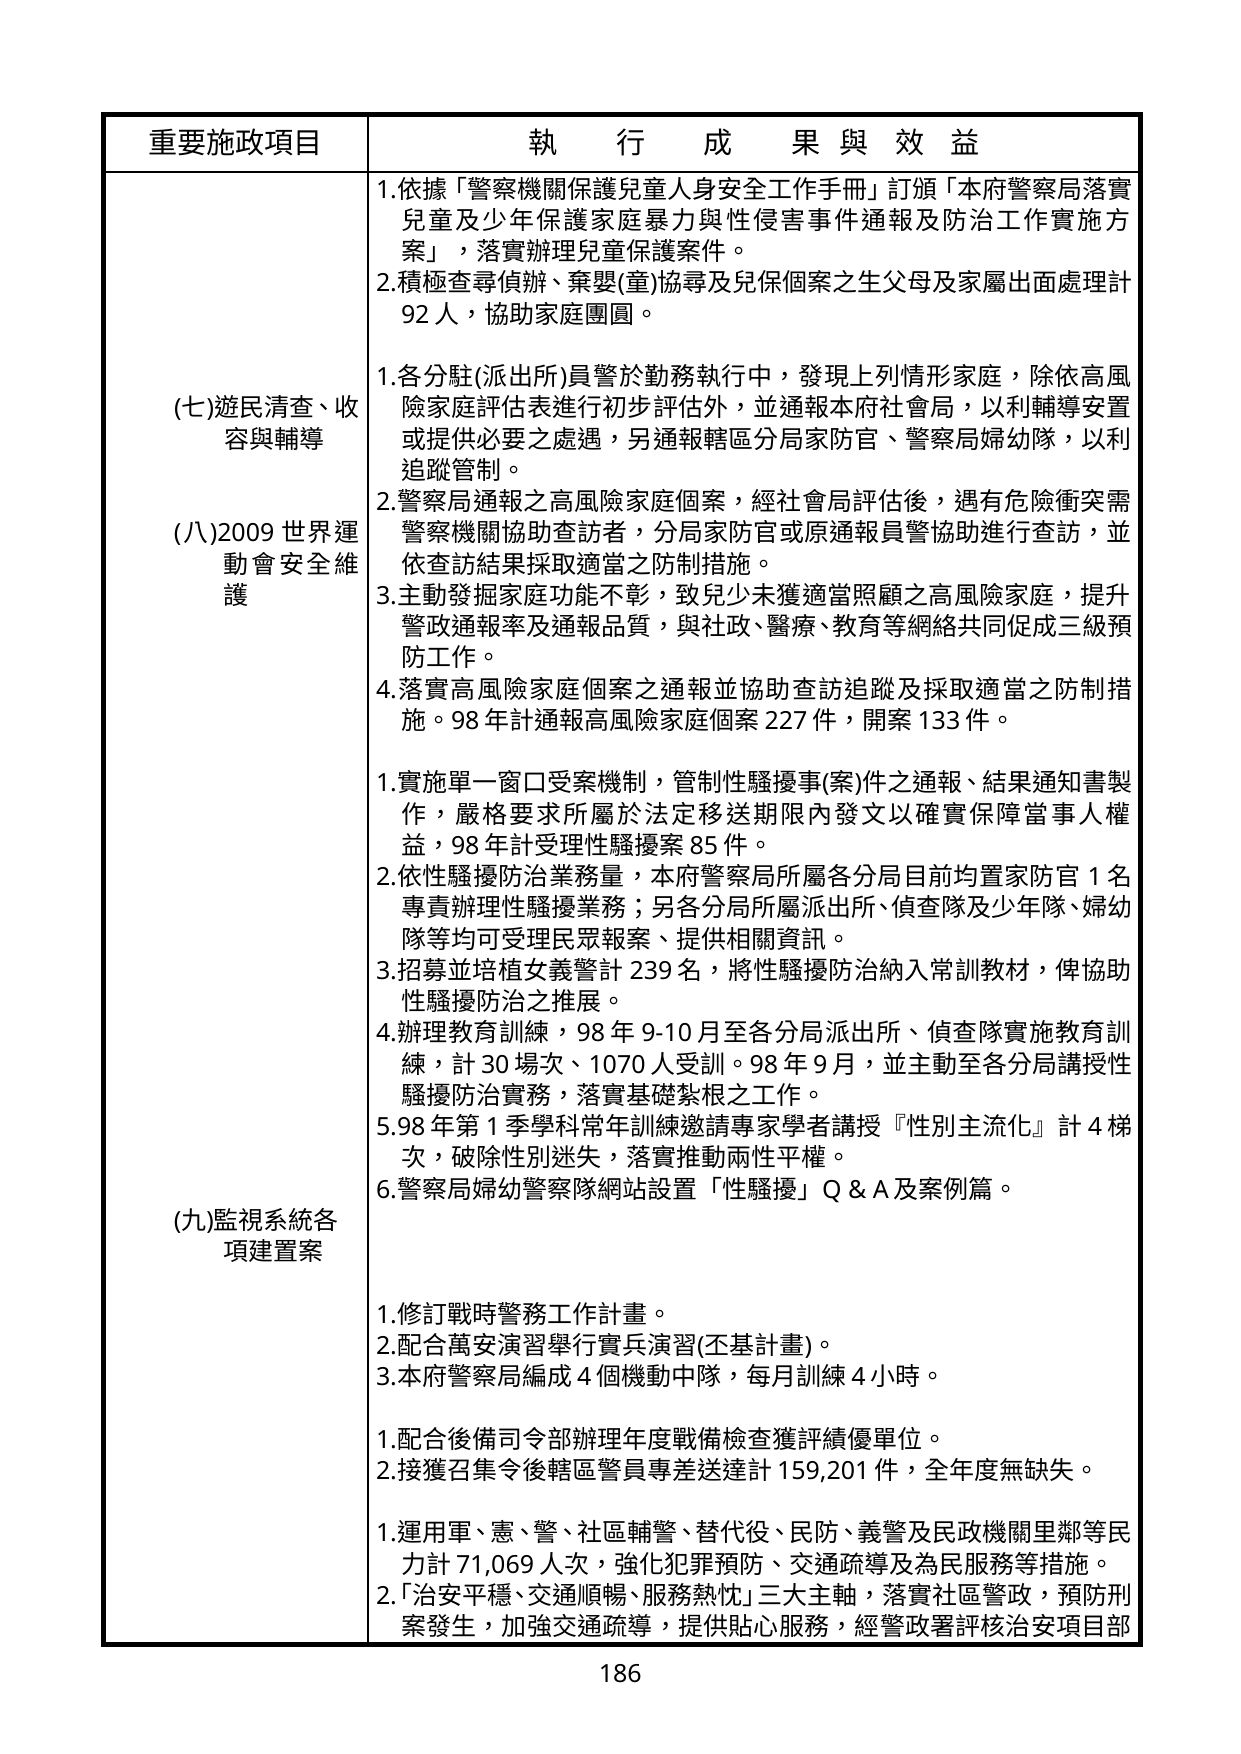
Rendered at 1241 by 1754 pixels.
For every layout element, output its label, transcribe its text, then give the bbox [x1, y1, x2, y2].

table_cell (七)遊民清查、收容與輔導 (八)2009世界運動會安全維護 (九)監視系統各項建置案 [106, 173, 367, 1642]
table_header 重要施政項目 [106, 117, 367, 171]
table_cell 厲行公文稽查提高公文時效及品質。 1.每月定時稽催逾期未辦公文，瞭解各單位辦理公文情形，98年度稽催逾期公文計84 件。 2.98年度公文檢查，自10月13日至10月30日檢查警察局所屬分局暨各科、室、中心、大隊、隊。 對重要工作及工程等實施列管發揮工作績效。 1.依據市政會議主席指示及決議事項辦理。 2.本年度列管10萬元以上營繕工程12案，一般財物採購67案，均依規定列管，每月查詢辦理進度，簽陳機關首長核閱，主辦單位均能全力執行，以符合預定進度。 1.研究與督考 (1)辦理年度施政計畫及各項工作報告 依規定配合年度預算及實際需要編訂98-101年中程施政計畫、年度施政綱要、年度施政計畫與先期作業審查、辦理年度績效評核、年度施政績效成果報告等。 向市議會及立、監委蒞臨高雄市考(巡)察時提出工作報告。 (2)分局、派出所導入ISO品質管理系統 依據內政部警政署97年2月20日警署秘字第0970033177號函，各直轄市、縣市警察局執行ISO9001品質管理系統稽核作業，自即日起由「警察機關提升服務品質推動計畫」接續執行，警察局98年度稽核工作納常態管理方式。 (3)辦理各類人民陳情案件管考 本年度處理院、部、署長電子信箱394件，市長信箱5,633件，局長信箱1,518件，一般人民陳情案件電子信箱7,950件，里業務會報104件，合計15,599件。 (4)發行「港都警政」期刊 報導警政作為與優良績效，闢建警民溝通平台，分送各機關、團體及里鄰長等，深入社區傳達警政訊息，目前已發行至第24期，每期約18,000本，獲得諸多正面迴響，扮演著警政行銷的重要界面。 2.文書處理及檔案管理 依照「文書處理手冊」、「高雄市政府文書處理實施要點」、「公文電子交換推廣執行計畫」、「檔案法」及其他有關法令辦理。 1.整備作業機制，健全業務管理 配合行政程序法規定暨本市治安需求，定期檢討警察局主管自治條例及相關行政指導計畫，達到依法行政、正確執法之要求。98年11月13日高市警法字第0980069188號函頒「高雄市政府警察局強化法制作業推展計畫」乙種。 2.強化服務功能、維護員警權益 (1)因公涉訟部分：洩露國防以外秘密罪2件3人、傷害罪1件1人、圖利罪1件3人，計4件7人，進行追蹤訪視，提供法律協助，確保員警權益，適時傳遞關懷員警之用心。 (2)受理國賠事件部分：計有16件。 3.規劃法制訓練，提升執法效能 (1)毎季規劃結合常年教育學科訓練，納入法律知識教育課程，針對重要警察相關法令，辦理法律知識專業講習，並舉行4次法令測驗。 (2)編印「2009年世界運動會警察勤務常用法令輯要」，分發各勤務單位參考，並獲國立中央圖書館、市立圖書館、警大及警專等學術單位典藏。 (3)依據法理並參酌臺北市作法，研擬「遊行陳抗專區」專案研究報告，以供本市辦理世界運動會期間，處理群眾事件之參考。 4.充實法制資訊、因應治安需求 購置法律百科全書，充實警察局法律圖書室書籍；訂閱月旦法學台灣法學雜誌等月刊等，計84本，供員警閱覽(借閱)，藉以提升員警法學新知。 5.結合民間資源，厚實服務質量 98年度分別於2月24日、4月28日、6月4日、9月9日、10月30日及12月25日，共計6次邀請義務法律顧問至警察局進行法律諮詢座談會，並將座談內容作成紀錄函發各單位供同仁執法上之參考。 6.建構聯繫網路，強化法律諮詢 為適時提供員警最新法律工具書，提升執法品質與效能，精進法律常識，協助警察局同仁訂購98年版口袋型「警察法令輯要」1,027冊，俾同仁即時參酌最新法令。 1.厲行人事公開與考核，及時獎懲，以激勵士氣 (1)厲行人事公開，對員警之陞遷，均依「公務人員陞遷法」、「警察人員陞遷辦法」規定，提本局人事甄審委員會，衡 酌當事人之年齡、體力、品操、學經歷、才幹等條件並兼顧其家庭之安定，力求適才適所。 (2)新進人員： 警察官職務依本局缺額情形，報請警政署按專長分發警察大學畢業生及各縣市統調調入警察局人員，俾使學以致用，本府警察局98年度計獲分發警大畢業生及統調人員共28名。 一般行政及技術人員除由現職人員合於資格者調升外，均報請市府轉報行政院人事行政局分發考試及格人員派補，本府警察局98年初等考試一般行政類科98年4月份分發4人，98年地方政府特種考試三等考試人事行政類科分發1人、技術員1人、五等考試一般行政類科分發7人，98年10月份高考三級機械工程、土木工程各分發1人，共計15人。 (3)依據「公務人員考績法」、「公務員懲戒法」、「警察人員管理條例」、「警察人員獎懲標準」、「行政程序法」等有關規定辦理重獎重懲、即獎即懲，以適時獎優汰劣，發揮獎懲功效，本府警察局98年全年辦理獎勵案件總計89,716人次，懲處案件總計2,353人次，懲戒4人次，免職1人。 (4)員警考績以平時考核為重要依據，並依「公務人員考績法」、「行政院及所屬機關公務人員平時考核要點」及銓敘部有關規定辦理。 2.照顧退休員警及在職亡故暨因公殉職員工遺眷 (1)賡續辦理退休、因公殉職員工及在職亡故員工遺眷三節慰問， 本府警察局98年度辦理三節慰問金計發放3,380人次。 (2)依據考試院「早期退休支領一次退休金生活特別困難之退休公教人員發給年節照護金作業要點」之規定，賡續辦理本府警察局早期退休支領一次退休金生活困難人員年節照護濟助金之核發，照顧早期退休員警，98年核發早期退休人員三節特別照護金計33人次。 3.充實人事資料 員警任免、遷調、銓審、考績、獎懲等資料，隨時以電腦建檔更新，供遷調考核之運用，本府警察局98年計更新139,873筆資料。 4.女性主管參與決策-派任基層派出所女性主管 為落實性別工作平等，爰參照地方制度法第33條第4項修正「警察局分駐(派出)所所長推薦甄試作業規定」第四點前段如下：『遴任順序：按上揭總成績高低順序依第七、八、九序列職務人員分別列冊候用，如有女性候用人員，每遴任4位候用人員中至少應有1位女性。……』。派補辦理情形如下： (1)警察局刑事警察大隊偵查員周美鳳於98年6月22日調任左營分局啟文派出所巡官兼所長。 (2)警察局保安警察大隊警務員謝玫妃於98年9月1日調任前鎮分局前鎮街派出所警務員兼所長。 5.98年度健康檢查 (1)賡續推動執行市長之政策，98年度警察局暨所屬單位參加健檢人員計858人，積極鼓勵同仁參加健檢，並以公假登記，經費編列332萬6,000元。 (2)經檢查發現同仁有罹患脂肪肝、心律不整、膽固醇過高、高血壓等情形，治療後健康情況良好。 1.編製預算及審核經費 (1)編製年度預算及分配預算執行遵照「預算法」及「會計法」辦理。 (2)確實審核經費收支及會計帳務處理 遵照「會計法」、「政府採購法」及「內部審核處理準則」、「支出憑證處理要點」等辦理。 2.公務統計 建立統計資料檔案，辦理應用統計分析。 (1)遵照「統計法」及「高雄市政府警察局公務統計方案」辦理。 (2)編製警政統計指標及建立統計資料庫。 (3)編印「高雄市警政統計年報」第6期。 (4)編製「高雄市縣合併警政統計分析」。 1.預防貪瀆不法 (1)編撰本府警察局政風狀況整體分析評估報告，加強發掘機關內部各項可能妨礙興利之業務及人員，分析、探討癥結所在，研提具體改進措施、解決辦法或防制作為。 (2)召開本府警察局政風督導小組會議，發揮政風督導小組策劃、督導、管考功能，並有效落實議案執行。 (3)加強政風法令宣導，建立廉能行政共識，每月編印「政風園地」刊物，計12案次。 (4)依據本府警察局業務防弊措施，並經常實施業務稽核，對生活違常之員警適時導正，本年度計辦理專案稽核2案次、一般性稽核24案次。 (5)發掘員警實踐端正政風之優良事蹟，適時表揚，以收激勵之效，本年度計有獎勵2案6人次。 2.積極查處貪瀆不法 (1)設置檢舉貪瀆專用郵政信箱、電話、傳真及電子信箱，並運用本府警察局網頁及活動宣傳海報、看板等，加註檢舉管道及廉政宣導標語，鼓勵檢舉貪瀆不法。 (2)對檢舉案件予以列管追蹤，依法查處，本年度上級交查、自檢及受理民眾檢舉案件經查處結果，計函送偵辦6件、行政處理9件、澄清結案37件。 (3)就政風訪查所得民眾反映事項及政風興革建議事項，上級交辦交查或經媒體報導批露等案件，深入查察是否涉及貪瀆不法。 3.維護公務機密安全 (1)每月摘錄報章、雜誌及網路等有關機密維護法規及洩密案例編入每月政風刊物供同仁閱覽，加強保密宣導，養成良好保密習慣。 (2)針對營繕工程等重大採購招標案及評選作業，均派專人監標，並協同業務主管單位落實專案保密措施，防範洩漏應機密之內容，衍生不法弊端。 (3)協同資訊業務主管單位，加強電腦機密稽核，防範電腦洩密及不法情事發生，每月並會同資訊單位辦理資訊安全稽核，計11案次。 (4)辦理機關定期、不定期機密維護檢查，發現缺失簽請改善，計實施保密檢查67案次。 4.落實機關安全維護 (1)摘錄報章、雜誌及網路等有關機關及資訊安全法令案例，以編印刊物等方式分發各單位同仁傳閱，並藉由法令測驗、有獎徵答等方式，提升員工機關安全維護認知。 (2)針對所屬各單位實施定期、不定期機關安全檢查，發掘缺失並適時改善處理，計實施安全檢查67案次。 (3)春安工作及十月慶典等專案計畫通函所屬各單位切實加強各項維護措施，確保機關安全；另配合機關重大活動，執行專案安全維護，確保出席長官及參加人員安全與活動秩序，俾使活動順利進行。 (4)蒐報陳情請願預警情資，通知各業務管理機關疏處並協助執行陳情事件現場安全維護工作，全年度計蒐報危安事故資料或協處陳情請願情資計72件。 1.警用無線電器材設施管理維護，確保通信暢通 (1)每月定期維護校正本局中繼系統及5站轉播站台，有故障即時完成修護，確保系統站台正常運作。 (2)檢測修護各型無線電機，計固定台18部，車裝台85部及手攜台285部，以維無線電機正常功能。 2.各轉播站台不斷電系統、發電機、冷氣機及電源線路維護 (1)5月及11月定期檢測各轉播站台不斷電系統(UPS)共10部，並更換警察局局本部及壽山站台不斷電系統電池組(共60個)，確保正常充放電功能。 (2)壽山站台發電機檢修及各站台油量補充共600公升。 (3)楠梓及壽山站台冷氣機檢修。 3.按裝固定台無線電機 (1)配合高雄世運舉行，於世運主場館及各競賽場館按裝中繼式轉接設備3部及行動式車裝台25部，計出勤35人次，俾利勤務現場通訊連絡。 (2)配合三民第一分局、哈爾濱所等單位辦公廳舍新建或遷移，派員移裝固定台無線電機共6部。 4.各轄區無線電通況測試、調整及設定 (1)每月排定人員至各分局、大隊做無線電機保養督導，並指導各員警無線電機正確使用及簡易檢測方法，做好定期保養工作。 (2)定期至各分局、大隊做無線電通況測試，並做頻率功率調整校正，計校正3,589部無線電機，以提高通訊品質，改善通況不良現象。 5.添購各項無線電機配件及維修器材，因應汰換需求 (1)依需求增購各項無線電機配件，計手攜機電池3,000個、手攜機天線1,700支、手攜機皮套1,000組、蓄電瓶22個、交換式電源供應器20台及其他維修工作零配件等，俾利汰換更新。 (2)增購天線測試器，俾利固定台天線、纜線發射傳輸檢測。 依高雄捷運工程路段規劃進度，回復因施工遷移之本府警察局管線工程，確保線路正常通訊。 1.市區警訊電纜地下化 (1)交換總機設備定期實施檢測、保養，遇有故障，即時維護。 (2)地下管線每日派員巡查，人孔蓋損壞立即修補或換新，以維路面完整道路暢通。 2.警用電話設施及地下管線管理 (1)線路定期測試檢查，故障即時修護。 (2)增設及臨時電話線路之架設，以供通信聯絡之需。 3.儀表、工具器材管理及添購 (1)儀表、工具器材設專人管理並保養。 (2)依實際需要添購汰換 4.本府警察局暨各分局十一套數位電子交換機系統設備保養維修為使警察局各單位勤〈業〉務推行順遂，警用電話運轉連線正常，與廠商簽訂維修合約，每月定期保養，突發故障則隨時通知檢修，保持線路暢通。 1.舉辦記者會、主動發佈新聞，宣導便民措施、工作績效、員警優良事蹟 (1)報告警政措施或專案專題報告，聽取媒體意見，以達雙向溝通，本年度辦理4次。 (2)主動發佈新聞，宣導警政措施、工作績效、員警好人好事等事項，計發佈新聞1,123件。 (3)各種重大活動安排記者實地採訪96件。 1.推行「全面提升服務品質方案」，以「企業管理」及「顧客導向」之理念，傾聽民眾聲音，改善服務態度，提升整體服務品質。 2.議會開會期間之聯絡、議員質詢事項之處理及議員囑託服務事項之辦理，俾透過服務、溝通，推動各項警政措施，本年度受理各級民代各類囑託案件(有紀錄)462件。 3.本府警察局、各分局邀請各社團、機關、學校蒞局參觀(訪)，讓市民進一步瞭解各項警政措施並提供建言，作為規劃警政措施之參考。 1.本府警察局推動98年度防毒系統全面改版為病毒阻斷率最高之卡巴斯基防毒系統，防護各類主機、重要系統及使用者，並提升系統執行效能，為達交叉掃瞄軟體之效，本年度亦導入另一套防毒系統。 2.賡續推動警政署人事資訊管理、勤區查察作業、教育訓練、督考評鑑、關聯式分析平臺等系統。 3.賡續推動警政署受理民眾報案ｅ化平台系統上線使用。 4.本府警察局推動自行車防竊標碼登錄服務系統。 1.本府警察局賡續辦理區域聯防之SOC與側錄系統，統一各分局、大隊及派出所線路，集縮進局本部，維運管理各所防火牆及VPN等設備計75項設備，集中管理、增進安全。 2.本府警察局推動、建置SOC(Security Operator Center)中心，以符ISO27001/BS17799資安規範。 3.賡續辦理「警政專用網路暨查訪報告考核資訊系統建置案」，導入點對點獨立專線連結警政署，與機關現行內部網路實體隔離，實施單位為外事科及保防室。 4.本府警察局推動資訊室專屬機房暨入口網通過ISO27001/BS17799資訊安全管理規範，本年度已通過驗證、取得國際證書。 5.98年度導入防毒牆anchiva1000FXT，與警察局既有防毒系統結合，維運本局電腦安全。 6.配合警政署推動M-Police行動警察建置案，整合線上查詢警政治安資料庫。 7.配合警政署推動「停車數位多元查詢系統」案，提供失車查緝之查詢利器。 8.配合警政署推動「關聯式分析平臺」，提供以人、車、物、案為主之關聯資料查詢。 9.本府警察局增置個人電腦15部、KOC個人電腦25部、筆記型電腦2部及伺服器2部。 10.本府警察局每月定期對電腦、主機實施保養維護。 1.本府警察局鼓勵同仁參加人力發展局之電腦基礎教育訓練，計235人次、458小時。 2.本府警察局參加人發局資通安全實務班8人次、32小時。 3.參加警政署98年度資安法令及資訊攻防演練研習共識營3人次、32小時。 4.參加警察大學資安研習會2人次、6小時。 5.自行辦理一系列OFFICE 2007課程，計360人次、42小時。 1. 犯罪少年統計 本市98年犯案少年(經少年法庭裁定列管或有觸犯法令者)計有1,039人(男851人，女188人)。 2.列管少年查訪與輔導 本市列管少年共106人(男81人，女25人)，定期查訪約制，本期共實施查訪938人次，留隊輔導30人次。 3.加強實施「有效取締不良場所」工作 98年共實施專案臨檢59次，勸導登記18,614人，移送少年法院60人。 4.持續實施「春風專案」 結合社會局、教育局、衛生局、民間公益團體，共同辦理各類公益活動，本期共舉辦「菩提兒童、青少年營」、「夏日高雄─青春心花young遊樂會-宣導晚會」、「熱力青春follow Me快樂暑假好活力宣導園遊會、演唱會」、「少年法院輔導飆車少年1日體驗營」等團體輔導活動共226場次、參加人數約121,660人次。 5.追蹤訪查中輟學生 建立中輟學生之名冊，執行個案追蹤輔導，使其返回學校復學，並防止其誤入歧途，期能改過向善，98年共查訪158位中輟生。 6.執行「暑假期間保護青少年安全─青春專案工作」 暑假期間為確保青少年安全活動，維護其身心健全發展，結合中央與地方政府力量，積極規劃各項體能、休閒及知識學習活動，預防偏差行為及被害，營造優質青少年成長環境。 配合各科、室組織功能，循法律規定，促使漸次完成並檢討工作成效以求改進。 加強業務管理，提高行政效率，發揮行政功能；配合各科、室組織功能，循法律規定，促使漸次完成並檢討工作成效以求改進。 1.善用社會人力，施予專業訓練，加入社區巡守工作，強化里鄰、社 區安全防衛體系，協助警察工作。 2.94年招募成軍計有393名，95年因故辭(退)職41名，96年再招募168名，目前總計有449名市民熱心加入，輔助正規警察，在深夜時段梭巡於各街道，協助防災救護與家暴防制，守護社區安全。98年「社區輔警」執勤時段(凌晨0-6時)，各類竊案發生數，較97年同期減少36件，發生率下降2.46％。 1.成立「勤務規劃審查小組」 為提升警察勤務功能，跳脫傳統思維模式，特別成立「勤務規劃審查小組」，針對勤務單位各時段不同之治安需求，規劃調配適當之警力，並就警力作最有效之運用，達到維護轄區治安之目標。 2.規劃威力路檢，加強聯外道路掃蕩 本府警察局各分局及保安大隊每週規劃4至5次聯外道路威力路檢勤務，路檢地點均規劃於本市聯外道路或重要路口，藉以嚇阻不法份子進入本市犯案，有效改善治安。 3.有效運用組合警力，主動打擊犯罪 (1)98年度上半年每日機動巡邏組1,822組，每網2至3人，共動用3,666人次。 (2)98年度下半年每日機動巡邏組1,708組，每網2至3人，共動用3,408人次。 (3)98年全年度機動巡邏組共計644,225組，每網2至3人，共動用1,288,450人次。 查處妨害風化(俗)行為，防制色情氾濫，98年計查獲妨害風化(俗)案件323件、948人。經警政署評定，本府警察局查獲色情場所部分，年達成率為139％(全國甲組第二名)；查獲色情廣告部分，年達成率為320％(亦列全國甲組績優單位)。 1.針對違法、違規行業、搖頭店、舞廳、地下舞廳、吸毒、販毒、色 情表演、變相營業等場所全面加強臨檢舉發，期能有效遏止犯罪，淨化治安。 2.98年全年取締搖頭店、重大色情、電玩賭博案，將違規營業場所移送經濟發展局等目的事業主管機關裁罰計罰鍰20家、拆除違法隔間36家及停止供水電處分2家。 取締電子遊戲場經營賭博電玩及無照電子遊戲場，98年計查獲非法電玩115件、183人、1,056台，達成年目標值102％。 1.98年遴選召訓新進人員11名，目前任務編組成員24名(男16名、女8名)，置隊長、副隊長各1名。 2.98年「觀光騎警隊」為民服務績效累計達2,224件(含提供民眾諮詢輔導、防溺宣導、交通秩序維護、協助迷童返家、協助受傷民眾就醫、初步受理失竊案件、協助排解民眾糾紛、提供照相合影等)；騎警隊另配合本府各局、處及公益團體推展政令，參與專案活動計35場次，大幅增進警察親民形象，有效提升治安滿意度。 1.針對本市自行車道系統加強違規取締，以維護市民安全順暢之騎乘空間，98年計取締31,959件；「鐵馬騎警隊」另配合本府各局、處及公益團體參與各項遊行踩街專案活動計12次。 2.98年增購執勤用自行車164輛，強化治安維護陣容 「鐵馬騎警隊」成軍後，即在本市各自行車道系統，提供市民即時貼心的治安與交通維護工作，有效協助本府營造一個兼具節能、環保與健康有氧的自行車道路系統，讓高雄港都邁向生態城市的新里程。 持續整頓取締違規攤販維護市容，98年取締違規攤販舉發7,325件、拆除攤架2,548件、勸導48,953件。 1.配合市府推動志工人口倍增計畫，提升民眾對警察維護治安之滿意度，本府警察局於91年10月成立警察志工大隊，為全國警察機關最早運用志工協助為民服務之單位，至98年12月底止，總計有志工11個中隊、56個分隊、1,870人。 2.98年志工走入社區訪視宣導1,572次、協助關懷被害人3,827次、救濟急難493件、協助其他為民服務事項5,467次、表揚志工(含發佈新聞)241次。 為加強美國在台協會高雄分處、日本交流協會高雄事務所及馬尼拉經濟文化辦事處高雄分處等外國機構及其所屬官員之安全維護，本府警察局每週皆有排定外籍機構安全維護巡邏4次以上，並於轄內各外籍機構巡邏箱巡簽，定期與各機構保持聯繫，同時於各外籍機構人員住宿處亦設簿巡簽，以確保人員安全。 1.對蒞臨參觀訪問之各國人士，妥訂適當參觀訪問程序，並視邦交國關係予以適當禮遇。本府警察局對於訪問外賓均有排定專案勤務，針對外賓交通及住宿安全進行安全維護。98年度共計執行敦鄰演習1件、一般外賓安全維護13件、訪局外賓12件。 2.接待國際警察人士 本府警察局辦理相關業務均比照一般外賓接待流程，編排專案勤務進行訪轄國際警察人士安全維護。 執行2009年世界運動會外國選手等安全維護工作，本府警察局除設置24小時外事服務站，由4名外事員警日夜輪值，服務、處理世運外賓、選手有關語言問題及涉外事件外，同時於31項賽事均派遣2-4名外事安全聯絡官(共114人)，針對特殊國家如以色列、美國、英國、伊拉克、伊朗等國家，派遣專責外事聯絡官執行安全及聯絡工作，每天均全程至飯店接送選手至場館比賽後，再接送回飯店交前進指揮所接管，另配合轄區分局執行如美國之夜、貴賓之夜、選手之夜等活動維安工作，其間未發生涉外案件，外國選手等無發生治安事故，執勤人員勤務落實、認真，圓滿達成任務。 1.重要時段針對各外籍機構，編排巡邏勤務，並循主官、管系統加強督導。 2.對涉外案件依據現行有關法令妥善處理。 (1)機警妥適處理涉外案件，以免事態擴大，重大案件立即陳報上級。 (2)98年度共計處理涉外案件211件211人(含處理外國人犯罪案件33件33人、處理外國人被害案件28件28人、處理涉外交通事故34件34人、受理外僑【勞】報案紀錄及處理其他涉外消費與各類糾紛案件116件116人)。 1.主動與各有關保防單位密切協調配合，期使工作完密無缺，達成任務。 2.運用直接、間接接觸方式深入調查蒐集。 1.依據 總統於91年6月12日華總一義字第09100119240號令公布「警察刑事紀錄證明核發條例」辦理。 2.98年度核發警察刑事紀錄證明書共計9,163件。 1.依據行政院95年11月8日院授研綜字第0950021994號函頒「防制人口販運行動計畫」(反奴專案)發各單位執行，澈底瓦解在台人口販運集團。 2.98年度反奴專案執行成效如下： (1)查獲非法仲介外來人口非法入境、虛偽結婚、從事賣淫(妨害風化)、買賣、質押人口或剝削勞力、摘取其器官販賣者97人。 (2)查獲外來人口違反社會秩序維護法第80條之妨害風俗者22人。 (3)查獲外來人口觸犯刑法妨害風化罪者5人。 (4)查獲外來人口虛偽結婚者68人。 (5)查獲外來人口非法入境者28人。 1.依據內政部警政署98年8月18日警署外字第0980134983號函頒修正「查處外來人口在臺非法活動實施計畫」辦理。 2.98年度查獲逃逸外籍勞工139人。 1.於98年5、6月份聘請耶穌基督後期聖徒教會外籍傳教士至各分局、大隊，利用聯合勤教時間義務教授同仁實用基礎英語對話。 2.於98年3月11日及10月8日分別假警察局三樓大禮堂舉辦劍橋英語檢測及多益普及英語測驗，並於9月2日上午9時30分至11時30分假警察局三樓大禮堂舉辦多益普級測驗說明會，特邀請美國教育測驗服務社(ETS)經理邱愉湘指導同仁拿分要領，俾對測驗更臻瞭解及熟悉考試題型、應試技巧。至98年12月止，警察局員警英檢通過率已達22.24%。 3.購買英語線上數位教材掛置於本府警察局內網供同仁24小時線上學習。 4.購買英檢參考用書，配置於各單位，供同仁借閱自修研讀。 5.不定時提供同仁相關英語檢定考試訊息。 為推展外來人口各項犯罪預防工作，強化為民服務品質，依內政部警政署98年8月14日警署外字第0980134004號函頒「外事警察勤務區訪問服務作業規定」發各單位，落實推展外事警察勤務區訪問服務工作。 1.依據「臺灣漁船船主境外僱用及接駁安置大陸地區漁船船員許可管理辦法」。 2.本轄目前有前鎮漁港岸置所1處、小港臨海新村及旗津上竹里漁港(旗津漁港)、旗津中洲漁港暫置碼頭2處，98年度無重大涉外治安案件發生。 1.列管警察局各單位受理家庭暴力案件暨統計分析，並督導各單位落實執行暨宣導服務及處理之態度，確保被害人權益及安全。 2.維護受暴、受虐婦女出庭應訊之安全，派遣警力陪同出庭。 3.協助被害人轉介緊急安置與輔導服務。 4.98年受理家庭暴力案件3,454件、外籍家庭暴力案件135件、大陸港澳家庭暴力案件122件、原住民家庭暴力案件22件、代聲請保護令75件、協助聲請保護令516件、執行保護令1,009件、逮捕現行犯78人次、違反保護令罪件數132件、交保飭回69人次、執行戒護出庭4件。 1.專責24小時受理性侵害案件，陪同被害人驗傷、採證、製作性侵害被害人調查筆錄。 2.落實執行建立全國性侵害加害人檔案資料，並將警察局偵辦之性侵害加害人列為治安人口加以管控。 3.設置24小時電話專線(07-2716658)，提供婦幼安全諮詢、緊急救援服務，協助轉介社福單位輔導或緊急安置。 4.持續實施本轄受理報案之性侵害案件及偵辦連續或嫌疑人未明之性侵害案件現場處理、調查、偵查及移送等相關事宜之簡化處理流程(性侵害案件減少被害人重複陳述作業流程)，避免被害人二度傷害。 5.98年受理性侵害案件249件、進入減少被害人重複陳述作業案件71件。 1.透過各婦女、公益團體辦理各類大型宣導活動，推動全民參與治安維護。 2.製作婦幼安心手冊、家庭暴力防治手冊、兒童安全手冊、如何防止性騷擾及性侵害、防搶DIY，教導如何防搶及防治性侵(騷)等文宣品及宣導品，提醒婦幼朋友注意人身安全。 3.98年辦理宣導387場次，受惠人數達404,013人。 4.本府警察局全球資訊網站設置「婦幼安全生活空間資訊網頁」，公布本市「愛心服務站」、「治安顧慮地點」、「警安電子地圖」等資訊，並定期上網更新，提供安全通報與服務，使婦幼安全保障更臻完善。 1.配合本府教育局辦理「校園安心走廊之愛心服務站」建構事宜。 2.結合女義警、社區導護志工，協助執行護童專案，共同建立學童安全網路，確保學童上下學安全。98年結合女義警協勤護童勤務共計12,265人次。 3.每日上下學執行校門口交通指揮及校園週邊巡守，嚴防學童遭性侵害、綁架及意外事件發生。確實維護學童上下學安全 1.受理迷途婦幼案件，即刻查尋通報協尋，同時發布新聞及廣播，儘速完成家屬認領作業。98年計受理照護迷童老嫗3次。 2.受虐兒童、棄嬰及精神異常、酒醉、企圖自殺、路倒婦女等予以保護或送醫、轉介安置。 3.支援各分局、大隊搜身採尿勤務及聚眾活動、違建拆除暨協助偵查刑案。 4.推動執行各項婦幼安全工作、案件偵處及協助偵查犯罪事，落實保障婦幼安全。 1.成立兒童及少年性交易防制小組，辦理有關兒童及少年性交易案件之預防、偵查及移送等成果資料電腦建檔工作。 2.為被害人、性侵害防治中心、主管機關與分局聯繫窗口，並依性侵害防治作業處理程序通報，製作筆錄及協助被害人24小時移送緊急收容中心及性侵害防治中心轉介輔導等後續事宜。 3.落實辦理兒童及少年性交易防制宣導，確保兒童及少年權益，免於身心受創。 4.98年查獲違反兒童及少年性交易防制條例案件計104件、177人，其中未成年犯罪案件為35件、35人，約33.7％。 1.依據「警察機關保護兒童人身安全工作手冊」訂頒「本府警察局落實兒童及少年保護家庭暴力與性侵害事件通報及防治工作實施方案」，落實辦理兒童保護案件。 2.積極查尋偵辦、棄嬰(童)協尋及兒保個案之生父母及家屬出面處理計92人，協助家庭團圓。 1.各分駐(派出所)員警於勤務執行中，發現上列情形家庭，除依高風險家庭評估表進行初步評估外，並通報本府社會局，以利輔導安置或提供必要之處遇，另通報轄區分局家防官、警察局婦幼隊，以利追蹤管制。 2.警察局通報之高風險家庭個案，經社會局評估後，遇有危險衝突需警察機關協助查訪者，分局家防官或原通報員警協助進行查訪，並依查訪結果採取適當之防制措施。 3.主動發掘家庭功能不彰，致兒少未獲適當照顧之高風險家庭，提升警政通報率及通報品質，與社政、醫療、教育等網絡共同促成三級預防工作。 4.落實高風險家庭個案之通報並協助查訪追蹤及採取適當之防制措施。98年計通報高風險家庭個案227件，開案133件。 1.實施單一窗口受案機制，管制性騷擾事(案)件之通報、結果通知書製作，嚴格要求所屬於法定移送期限內發文以確實保障當事人權益，98年計受理性騷擾案85件。 2.依性騷擾防治業務量，本府警察局所屬各分局目前均置家防官1名專責辦理性騷擾業務；另各分局所屬派出所、偵查隊及少年隊、婦幼隊等均可受理民眾報案、提供相關資訊。 3.招募並培植女義警計239名，將性騷擾防治納入常訓教材，俾協助性騷擾防治之推展。 4.辦理教育訓練，98年9-10月至各分局派出所、偵查隊實施教育訓練，計30場次、1070人受訓。98年9月，並主動至各分局講授性騷擾防治實務，落實基礎紮根之工作。 5.98年第1季學科常年訓練邀請專家學者講授『性別主流化』計4梯次，破除性別迷失，落實推動兩性平權。 6.警察局婦幼警察隊網站設置「性騷擾」Q & A及案例篇。 1.修訂戰時警務工作計畫。 2.配合萬安演習舉行實兵演習(丕基計畫)。 3.本府警察局編成4個機動中隊，每月訓練4小時。 1.配合後備司令部辦理年度戰備檢查獲評績優單位。 2.接獲召集令後轄區警員專差送達計159,201件，全年度無缺失。 1.運用軍、憲、警、社區輔警、替代役、民防、義警及民政機關里鄰等民力計71,069人次，強化犯罪預防、交通疏導及為民服務等措施。 2.「治安平穩、交通順暢、服務熱忱」三大主軸，落實社區警政，預防刑案發生，加強交通疏導，提供貼心服務，經警政署評核治安項目部分列為優等、交通項目列為甲等、服務項目列為優等。 1.列管一般槍砲185支、自衛槍枝95支、射擊運動槍枝363支、原住民自製獵槍及漁民自製漁槍44支，合計687支；列管刀械計191枝。 2.列管槍枝、刀械異動依規定辦理，查有不良紀錄或不宜置用者，交各分局勸導收購。 1.據內政部頒佈「建立全國社區治安維護體系-守望相助再出發方案」，加強推行守望相助組織工作(巡守隊、巡守組)並輔導裝設錄影監視系統，共同維護地方治安。 2.以分局為單位，分上、下半年實施巡守人員常年訓練及志工基礎訓練，提升志願服務工作品質及強化協勤能力。 3.98年度編列預算208萬作為巡守隊評核獎金，由各分局會同區公所辦理評核，計選出120個績優巡守隊依等第發予獎金。 4.輔導民生里等15個里守望相助隊、社區發展協會，參與內政部營造補助各11萬5,000元，合計172萬5,000元，作為巡守隊裝備購置及相關治安事務運用。 5.98年12月底守望相助巡守隊計有365隊。 1.受理集會遊行案件計209件(集會149件、遊行51件、室內集會9件)，動用警、民力2萬2,926人次，隨到隨辦，對合法舉行集會、遊行(包括無須申請許可及經依法申請許可並遵守法令規定舉行者)，協助其維護秩序，防止其遭受滋擾。 2.對依法應申請許可而未提出或提出申請未經許可而擅自舉行，或依法申請許可而舉行中違反法令者，視現場狀況，於完成警告、制止或命令解散等法定程序後取締或蒐證後移送法辦，對施暴之現行犯當場逮捕移送法辦或視狀況依蒐證於事後移送法辦。 依據高雄市遊民收容輔導自治條例、精神衛生法等，嚴密執行精神病患護送醫療，98年全面清查收容輔導遊民工作，清查護送返家247人、收容輔導520人，合計767人。 1.於KOC另獨立成立維安部，由警察局主政，針對2009世界運動會賽事期間選手、裁判、外賓人身及賽事場館、住宿旅館、供膳中心、車輛調度中心、媒體中心、藥檢中心等執行安全維護。 2.於賽前淨化轄內治安環境，對於各種可能發生衝突狀況舉辦演練，並舉辦多項維安講習。分5梯次查核各國來台之貴賓、選手、裁判等人員，過濾疑似恐怖分子欲潛入我國狀況，及時阻擋於境外或原機遣返。 3.函頒世運警衛安全維護執行計畫，針對住宿旅館、比賽場地、供膳中心、車輛調度中心、認證中心、藥檢中心及世運博覽會等，以「一飯店一計畫」、「一場館、一賽事一計畫設1指揮官」原則，分別策訂114項安全維護執行計畫、114項交通管制疏導計畫、80項緊急疏散計畫及77項安檢計畫，並確實依既定計畫落實、嚴密執行。 4.開閉幕典禮、各項比賽場館及住宿地點等使用警力總數60,183人次(含高雄縣政府警察局)，並請求警政署協助支援5,480人次、憲兵協助支援6,000人次、維安特勤警力880人次，防爆警力132人次，防爆警犬警力98人次，協勤志工民力2,665人次，圓滿達成任務。 5.於世運期間確實執行治安、情蒐及特殊國家外賓、選手等安全維護工作，並主動、迅速、圓滿處置外國選手各種臨時狀況計28件。另對陳抗狀況亦群策群力協調疏處，遂能於民主、平和情況下，使開、閉幕及各項賽事得以順利進行。 1.98年度「社區安全e化－網路型數位錄影監視系統」建置案(本市全區)，中央經費補助款3,000萬元，執行世運場館週邊道路及捷運沿線重要道路共100個路口錄影監視器之建置。 2.98年度「社區安全e化－網路型數位錄影監視系統」標餘款增購工程案(本市全區)，中央經費補助款標餘款706萬元，執行防制危險駕車15重要路口、60攝影鏡頭(百萬畫素)監錄系統建置工程。 3.視訊傳輸中心遷移工程案(前金區)，高雄市政府動二預算經費528萬5,601元，辦理廳舍移置及監造採購，於98年12月25日完工，99年1月6日完成驗收啟用。 4.高雄市各區里監視系統租賃案第二期(本市全區)，執行年度97-98年，本府預算經費8,028萬元，在本市183里裝設2,928支攝影機，分3階段驗收，於98年8月全部驗收合格啟用。 5.98年度特別預算加強推動社區安全e化聯防機制-錄影監視系統整合計畫建置案(本市全區)，中央補助經費2億1,853萬4,644元，新建置監錄系統350群組(各16鏡頭)、共5,600具攝影鏡頭、20具車辨鏡頭，預計99年6月驗收。 6.98年度特別預算加強推動社區安全e化聯防機制-錄影監視系統整合計畫維運案(本市全區)，中央補助經費9,290萬元，針對歷年(92、94、95年)警政精進方案建置監錄系統，總共191群組、2,048具攝影鏡頭之維修汰換、纜線地下化工程，預計99年2月驗收完成。 加強組訓與運用 依計畫汰劣擇優整編，每半年舉辦常年訓練一次，平時協助警察勤務。 為增進全民保防意識，本府警察局所屬內外勤單位，利用局務會議、週報、聯合勤教及各種集(機)會，加強保防宣導，強化同仁教育外，另結合轄區民防、義警、協勤民力訓練機會宣導，獲取最新資訊與相關法令規定，全面推動全民保防工作，98年辦理保防教育宣導297,136人次，製作宣導品，分發市民或張貼公告欄，呼籲民眾發現可疑人、事、物立即報案，共維國家安全與社會安定。 98年度實施「社會保防安全防護」，針對轄內各有關對象，包括民營廠礦、民間電信暨觀光保防共計100家，實施保防常識宣傳，並予聯繫尋求協助治安情資之提供及蒐集。 1.舉辦民營機構暨觀光、電信業等「事業關係單位」人員座談會及聯繫會報、計140人參加。 2.大陸地區人民來台觀光，本府警察局編排勤務抽查訪視，發現違法、違規、違常狀況，即以要況報內政部警政署卓參，本轄98年大陸地區人民來台觀光共計4,062團、83,390人次。 1.98年蒐報「 大陸地區人民及香港澳門來台停(居)留」安全調查情勢分析專報計8件，陳報警政署研參，做為政府施政(大陸政策)參考。 2.加強大陸記者、宗教、專業人士等來台情資蒐報，98年執行各項偵防專案工作計80件、827人，圓滿完成交付任務。 3.98年執行大陸地區人民違法加強清查工作計37件(查虛偽結婚入境1件、非法工作或活動1件、來臺賣淫11件、大陸偷渡犯7件、行方不明1人、逾期停留9件、大陸漁工違法上岸7件)。 督導全體員警運用勤務機會全面發掘民瘼，即時反映相關單位處理，並彙編專報60件，提供上級相關單位做為施政參考。 1.運用全體員警與諮詢人員，加強蒐集社會治安情資，掌握全盤社會脈動，防制機先，弭禍於無形，經內政部警政署採用136件。 2.舉辦社調競賽，提升社調績效，經陳報內政部警政署1,215件。 1.一般勤、業務由各級單位擬定工作計畫，並由本府警察局督察室規劃督察人員依工作計畫實施督導，共督導3,818次。 2.針對重點工作，規劃專案督導共22案，有效協助工作推展。98年度實施之重點及專案督導考核如下： (1)98年春安工作。 (2)防盜、防搶勤務規劃執行工作。 (3)防制危險駕車、取締酒醉駕車行為、淨牌專案及嚴懲惡性交通違規大執法。 (4)擴大臨檢專案督導。 (5)菸害防制法新制上路專案督導。 (6)2009高雄燈會專案督導。 (7)98年農、漁會選舉查察賄選防制暴力專案督導。 (8)自行車防竊專案督導。 (9)查緝坊間非法竊聽專案督導。 (10)處理拾得遺失物專案督導。 (11)「安民專案」專案督導。 (12)0517嗆馬保臺大遊行專案督導。 (13)2009世運主場館滿載測試音樂會安全維護專案督導。 (14)刑案紀錄報告表專案督導。 (15)2009世運安全維護-期前整備專案督導。 (16)2009世運安全維護-整備情形專案督導。 (17)毒品危害防制條例修正條文宣導及考詢專案督導。 (18)警察勤務常用法令輯要及員警中英雙語服務手冊考詢專案督 導。 (19)2009世界運動會危安預警情資疏處任務執行情形專案督導 (20)警政署98年7月份署務會報輿情專案報告專案督導。 (21)留置處所安全戒護及械彈、勤務車輛管理專案督導。 (22)莫拉克颱風過後各單位駐地、設備損壞及環境整理等復原情形專案督導。 規劃機動督導2,756次，對重點節日期間及容易發生勤務死角時段及臨時重點工作，隨時規劃編組機動聯合督導，富有機密性。 針對轄內容易犯罪時段、場所，實施各級幹部分層督導(巡)，以求警網勤務落實發揮防範治安事故功能，每週規劃分層督導(巡)，計27班53人次。 嚴格要求報告快、處理快、指揮快、通信快，律定案件報告紀律。受理報案起至處理完畢，均要求做詳實紀錄，並作追蹤督導，以明責任。98年查處違反報告紀律48件、79人。 98年執行中興演習29次、長安演習6次、仁愛演習12次、宏安演習2次、首長勤務(金華)13次，均圓滿達成道路暨蒞臨場所中衛區警衛任務。 警察局為貫徹「靖紀專案」精神，強力查處風紀案件，端正警察風紀，以淨化團隊陣容，型塑警察「廉能、公義、健康、活力」優質形象，98年度查處違法、違紀員警移送法辦案件39件、54人，重大違紀案件50件、56人。 1.賦予各級主官(管)負端正風紀成敗責任，要求其能以身作則，樹立風紀楷模，於年中及年終落實執行考核評鑑工作，確實瞭解屬員工作狀況、學識才能、家庭背景、生活交往及個性嗜好等，期能知人善任，健全內部管理。 2.警察局所屬各分局、大隊每月召開風紀狀況評估小組會議一 次，找出風紀誘因顧慮之場所及有違紀傾向顧慮之員警，並研採防制措施，本府警察局風紀狀況評估小組每三個月召開審核小組會議一次，檢討評核各分局、大隊辦理情形及執行成效等，至98年12月底止，有風紀誘因場所計257處，均列為臨檢、查察、檢肅之對象，有違紀傾向顧慮之員警計312人，均指定其直屬主管加強考核，以防制發生風紀案件。 警察局對員警風紀極為重視，為強化員警守法、守紀精神，平時由各級主官(管)利用晚報、聯合勤教及各種集會機會宣導風紀要求及整飭決心，並製發風紀教育手冊3冊(98年度上、中、下冊)各5,400本及案例教育48則，分發各級員警研讀，每年並舉行法紀教育講習，以期導正員警之觀念及端正風紀之決心與共識。 98年查獲兒少性交1件、4人、職業賭博案5件、49人(其中含1 名員警參與賭博、違法違紀)、賭博電玩案1件、4人、妨害風化案17件、78人，另查獲2名員警渉嫌違紀(未婚生子及涉足賭博場所)。 辦理第45屆模範警察甄選，經內政部警政署核定當選全國模範警察2人，另當選本府警察局模範警察3人。98年本局各單位計表揚510人，經本局審核表揚計72人。 98年度員工慰問計78人，慰問金新台幣20萬8,000元。 由各單位主管利用勤前教育機會，加強宣導改善員警服務態度，並由本府警察局督察室值日督察員每日測試員警服務態度與電話禮貌與單一窗口受理民眾報案，98年度計查測員警電話禮貌2,120人次、優良66人次、不合規定21人；測試員警單一窗口受理民眾報案820人次、優良220人、不合規定12人次，均依規定辦理優劣蹟存記。 1.賡續辦理「提昇員警執法能力訓練進修方案」。 2.98年2月21、22日於本市工商展覽中心，協助中央警察大學辦理「2009年大學暨技職校院多元入學博覽會」招生宣導工作，警察局計畫支援行政事務暨結合保安大隊、刑警大隊及轄區鹽埕分局執行預防犯罪宣導工作，圓滿完成任務。 3.98年8月2日辦理警察專科學校98年正期學生入學考試南區考場各項行政支援工作(計3,842人應試)。 4.98年度配合市政府人發中心開辦基層佐警研習班12期、警政幹部研習班4期、員警情緒管理班6期、警政人員諮詢輔導研習班2期、警務人員樂在工作研習班3期、婦幼安全法令講習班4期、刑事偵防研習班2期，共計1,650人次參加研習。 5.辦理98年度警佐晉升警正官等訓練共計21人參加。 6.98年度辦理警察大學、警專學生寒、暑假至本府警察局各單位實習合計459人。 1.98年警察常年訓練學科講習，每季由各分局、大隊合併二單位集中施訓，以節省受訓員警路程。中級幹部集中警察局施訓，並依勤、業務需要及新頒法令等，規劃各項課程，並敦聘專家、學者授課，共計16,212人次參訓。 2.配合警政署辦理98年重要幹部行政管理研習班，自6月8日至7月22日(共七梯次)，計有55人參加。 1.97年12月8日至98年1月6日止，於中山大學操場辦理警察局98年度常年訓練體技能測驗，計有4,000人受測。 2.98年2月27日在警察局6樓簡報室及5樓體技館辦理常年訓練教官、助教及儲備助教在職訓練教學觀摩研習，以提升常訓師資教學能力，落實常訓成效，確保員警執勤安全，計有38人參加。 3.98年3月4日假楠梓室內靶場辦理警察局98年警察常年訓練手槍射擊比賽成果驗收，計有259人受測。 4.警政署98年長槍射擊測驗，於98年3月18日在高雄縣舉行，本府警察局受測人員共計50人。 5.98年4月11日警察局協辦『鐵馬犇治安，熱鬧迎世運』活動，編排柔術表演並結合特勤戰技操演，過程圓滿順利。 6.98年5月11日於警察局六樓簡報室及五樓體技館辦理98年5月份警察常年訓練技術教官暨助教師資教學在職訓練，參訓人員計有教官、助教及儲備助教共37人。 7.警察局為追蹤評核強化員警執勤安全組合訓練成效，並提升員警執勤、自衛戰技能力、確保服勤安全，自98年6月1日至6月30日止實施98年上半年組合訓練測驗。 8.警政署98年常年訓練手槍射擊暨綜合逮捕術成果驗收，警察局列為甲組南區中籤單位，於7月8日在警察局楠梓室內靶場舉行。計有124人受測，其中手槍射擊成績總平均分數為69.952分，綜合逮捕術為85.96分。 9.2009年世界運動會比賽項目，其中柔術係警察局推廣認養項目之一，推廣工作團隊成員中，警察局教官顏明正榮獲擔任2009年世界運動會國家教練，帶領國家代表隊榮獲二面銀牌，並於7月28日11時在總統府獲總統召見嘉勉。 10.警察局98年員警常年訓練手槍射擊成果驗收，於10月5-30日每週一至週五8時至12時及13時30分至17時30分，假警察局楠梓訓練中心室內靶場實施。 11.警政署98年警察常年訓練手槍射擊成果驗收不及格人員補測，南區部分於10月16日10時30分假警察局楠梓室內靶場舉行。 12.市政府11月1日15時於左營蓮池潭舉辦「2009高雄左營萬年季-台客舞萬年」表演活動，警察局配合動員內勤同仁、志工、替代役及協勤警力等計832人參與盛會，全體上下同心發揮團隊榮辱與共精神，圓滿達成任務。 13.警察局98年度第2次候用偵查佐甄試作業，於11月3日9時辦理射擊測驗，11月4日16時辦理3,000公尺跑步測驗完竣，計有63名報名參加測驗。 14.98年11月16日至12月25日止，於市立美術館廣場辦理警察局98年度常年訓練體技能測驗，計有4,000人受測。由教官先行針對「盤查人車、簽章要領、取締酒後駕車、搜身、加銬等標準作業程序」進行施教，加強灌輸員警執勤時危機意識與觀念後再實施體技能測驗。 15.98年11月16日至12月15日止實施98年下半年組合訓練測驗，計有13警組、27人受測。 16.強化教官、助教陣容與素質，厲行教官、助教輪調與技能培訓制度。 17.為強化員警執勤安全訓練，98年度特規劃編組技術教官團成立「執勤安全督考小組」，持續於日、夜間赴各分局轄區治安要點實施線上教學、考詢共計42次，落實教育訓練，提升員警執勤能力及危機意識，並依「警察重要工作實施計畫八－警察人員教育訓練實施計畫」評定績優單位辦理獎懲。 1.聘請高雄醫學大學附設中和醫院精神科醫師、治療師組成「心理輔導顧問」共3人，定期協助員警心理諮商及治療，98年度計諮商輔導87人次。 2.推動警察局員警身心健康關懷小組，巡迴各分局、大隊宣導心理健康理念，並傳授正向的紓壓策略。 3.配合警政署開辦「關老師研習班」、「中階主管人員管理才能發展及諮商輔導研習班」、「警政主管人員職務管理核心研習班」。 4.提升員警身心健康，辦理美化心靈及相關演講： (1)基特班員警職能講習。 (2)生涯規劃-生活法律面面觀。 (3)現代人的健康危機及其因應之道。 (4)打開心內的窗-談身心自主管理 5.增進員警心理健康，舉辦為期2天研習工作坊： (1)警務人員情緒管理班。 (2)警務人員諮詢輔導班。 6.配合警察局心理輔導顧問於98年3月17日、3月17日、4月20日、4月21日、4月27日、5月25日、5月26日、7月17日、8月19日、8月21日、9月15日、9月18日、12月11日、12月14日等日，舉辦南、北區健康促進團體輔導、巡迴輔導等。 7.98年警察局列冊關懷人員計有23人，(疑患精神疾病計10人、心理適應困難13人)均積極輔導就醫治療或安排諮商輔導，列冊人員心理健康漸趨平穩與改善，經持續關懷輔導計撤銷13人，新增11人。 辦理98年度特殊任務警力訓練測驗，於10月19-23日分五梯次辦理，計有31警組參加。 1.機動巡邏警力勤務規劃 (1)勤務指揮中心為治安工作之神經中樞，除強化其通訊與指揮管制功能外，更應運用電腦資訊、通訊、指揮管制系統運用，發展具提升決策支援之現代化勤務指揮管制功能。有鑑於此，本府警察局積極配合內政部警政署已建置完成「110系統架構功能」及「e化勤務指管系統」，並陸續強化攔截圍捕立即偵破之功能，結合已建置完成之「計程車無線電台及保全公司巡迴服務車參與治安聯防系統」，彙輸有關治安訊息，構成緊密攔截圍捕網e化作業。 2.勤務查考 (1)98年編排警網共計710,981網，指揮調度線上警網破獲各類刑案1,480件，移送法辦1,567人。 (2)98年共執行119次110受理報案勤務偵測，有效提升警網處理案件之機動性。 1.強化110受理民眾報案並實施電話抽訪 (1)98年110受理民眾報案合計192,822件，110電話諮詢254,869件。 (2)110受理民眾報案後，立即輸入電腦，並通報線上警網及所轄分局、大隊、隊前往處理，於案件處理完竣，抽樣百分之20以上予以訪問，藉訪問報案民眾，督促受(處)理員警主動積極認真執勤，爭取人民的認同與支持。98年共執行110報案電話抽訪42,178件，滿意件數35,366件，滿意度達83%。 2.落實人民陳情案件處理 對於民眾報案或有關陳情案件，除由民眾親自到場，或打110報案之外，本府警察局特設立便利民眾報案之網址(police@kmph.gov.tw以利民眾報案、諮詢或陳情，加強警民之間的聯繫管道。98年共受理網路報案846件，均依規定處理並回復當事人。 隨著人口數逐年增加，依據「警察勤務區家戶訪查作業規定」第十二點定期檢討，合理調整、劃分警勤區，98年度計增劃7個警勤區，警勤區數達1,224個警勤區。 為因應「中華民國96年罪犯減刑條例」實施，本府警察局現列管出獄人口2,312人，其中治安人口1,158人、非治安人口1,154人，依警察局函頒「96年減刑出獄人口訪查執行計畫」暨「轄區出獄人口通報與訪查執行計畫」落實執行訪查工作，確實掌握行蹤以防再犯。 1.輔導治安社區申請內政部營造補助 98年輔導28個(上半年輔導民生里等13個，下半年輔導長城里等15個)里守望相助隊、社區發展協會，參與內政部營造補助各11萬5,000元；社區營造意願漸趨強烈。 2.辦理社區治安會議 98年7至12月份傾聽人民治安建言，辦理社區治安會議共計154場次，針對民眾關心治安問題及建言，現場予以一一回應，民眾反映良好。 3.辦理社區治安觀摩會 (1)為強化社區治安營造執行力，建立多元合作夥關係，暢通協調聯繫機制、人力與資源充分運用及輔導社區永續經營，於8月27日假客家文物館舉辦「98年度社區治安研習觀摩活動」，參加觀摩人員包括接受輔導之治安社區里長、守望相助隊幹部、警勤區、所長、警政、消防、社政、民政等社區治安策略相關業務主管及承辦人及其他與推動社區治安工作相關人員共170人。 (2)研習觀摩活動課程內，邀請中山大學郭瑞坤老師講述「從社區人力與資源運用談社區永續營造」，郭老師將十多年來推動社區營造經驗與日前在花蓮酒廠舉辦社區博覽會成果，對照近來受88風災後社區殘破景象，啟發社區營造策略與方法；並邀本市營造經驗豐富，獲得內政部肯定的「三民區高泰社區」、「苓雅區林圍里」、「楠梓區加昌里」等3個標竿社區共同座談分享營造經驗，鼓勵社區積極營造優質環境。 (3)在「社區多元營造實務操作」三民區安泰里劉里長高鈿現身說法，分享經營理念及得獎經驗，以「母雞帶小雞、大手牽小手」的不藏私精神，帶動營造的概念與信心。 (4)社會局家暴中心葉主任玉如以88風災後社會局加入救災與援助行動，鼓勵大家關心受災民眾，並以高雄市近年來防制家庭暴力成果與家庭暴力案件相關法令及保護措施，希望大家營造幸福家庭。 (5)消防局預防科黃專員永富則以近年來各種災害人員傷亡統計，包含目前88風災死亡、失蹤、受傷人數及評估財務損失，提醒大家「消防與救災」的重要與防範措施。另由警察局刑警大隊分析近來詐欺案件新模式，宣導防範與辨識的方法。課程內容生動而感動。 (6)活動最後由本府警察局蔡局長俊章主持綜合座談，會中里長關於治安建議多項，如針對電子看板(走馬燈)設備建議專案補助購置、巡守隊員及志工納入編制，不因里長異動而全面解散，能持續服務鄉里、對於自籌款購置之監錄系統維修與捐出移交問題希望能獲得經費補助與儘速交接等，局長與業管單位一一予以回應。座談會在祝福聲中結束，大家期許警民合作，共同營造成安全、美麗的城市。 1.94、95、96、97年連續4年本市治安面向獲內政部評鑑為「優等」縣市。 2.獲內政部評鑑為績優社區： (1)94年高泰社區獲評鑑為優等；林圍里評鑑為甲等。 (2)95年高泰社區、林圍里獲評鑑為優等；民享社區、屏山里評鑑為甲等；成長獎為達德里。 (3)96年加昌里、屏山里獲評鑑為優等；玉衡里評鑑為甲等；成長獎為民族里。 (4)97年尚義里、港東里獲評鑑為優等；新下里評鑑為甲等；成長獎為仁昌里。 3.輔導標竿社區永續營造： 提報高泰社區、林圍里、加昌里等3個本市治安營造績優社區，獲內政部評為「標竿社區」輔導本市或其他縣市有營造意願社區治安營造，永續經營，成效良好。 1.加強戶口訪查功能管制措施，落實督導作為 (1)強化轄內之戶口訪查工作：責由各警勤區佐警就勤區記事1人口每個月至少查訪1次以上，記事2人口每3個月至少查訪1次以上，對無記事人口每年至少訪查1次以上，並由本府警察局暨各分局每月排定戶口查業務實施督導，並逐級複查。 (2)98年度計督導1,512警勤區次，共發現優蹟6,691次，劣蹟4,040次，表現績優嘉獎17人次；另執行訪查勤務欠落實，經抽核有嚴重缺失，受申誡處者計95人次。 98年度辦理口卡片績效如下：戶籍登記申請書副本註記口卡89,316件、通報各縣市及各縣市轉入口卡片18,751件、戶役政系統查詢18,449件、口卡片校正273,167件、通報台受理查詢50,910件。 1.98年本轄失蹤人口發生2,372人次，尋獲2,340人次(含積案及尋獲他轄)。 2.查獲他轄協尋之失蹤人口265人。 1.嚴格執行防情值勤查察，值勤管制員掌握全部防情通信狀況，使其防情勤務均能落實。 (1) 每年舉辦一次防情作業講習，磨練防情人員工作效能。配合警政署防情檢測，實施檢查本市轄區警報台防情測試評比，依規定辦理獎懲。 (2) 內政部警政署98年度防情作業檢測評核，民防管制中心得分為97.3分。 (3) 內政部警政署98年上下半年度防情HF、VHF、UHF無線電話(報)定時與抽呼聯絡績效統計，本府警察局均無受阻紀錄，通達率百分之百，績效良好。 2. 防情器材維護及汏換 (1) 本府警察局現有防情通訊設施計有防情標示電腦乙部，防情UHF無線電話機乙部，防情VHF無線電話機3部，HF無線電收發報機4部，防情有線電話總機2部。中央遙控警報台設置台58台，交流警報器55台，直流警報器1台，電子式警報器58，合計114台，分別安裝於各警報台。 (2)協助小港機場警報器遷移至內政部警政署航空警察局高雄分局，並於98年1月完成。 (3)辦理左營分局新莊派出警報台設施拆遷及安裝工程，並於98年5月4日完成驗收。 (4) 防情總機錄音設備老舊廠商維修困難，予以汰舊換新，於98年7月31日汰換完成。 (5)配合三民一分局新建大樓工程，VHF無線電設備遷移並於98年10月完成使用。 (6)配合三民一分局新建大樓工程，辦理三民一分局警報器遷移，並於98年11月9日完成驗收。 (7)辦理旗津派出所老舊鐵塔更換工程，將原設置於舊哈爾濱派出所之警報器鐵塔拆遷至旗津派出所，並於98年12月15日完成驗收。 3. 強化福利措施，在有限經費下，改善值勤環境，提振員工工作精神與士氣。並配合環境綠美化工程，於辦公處所之中庭種植各式花卉、盆栽，美化環境。 1. 實施防情檢測(模擬作業演練)磨練防情人員工作效能。 (1) 本府警察局負責南部地區防情聯絡查證工作，每日8時由防情總機對南部縣、市(台南縣、台南市、高雄縣、屏東縣、高雄港警局)民防管制中心線路試通1次，遇有防情傳遞時管制室直接對南部上述地區查證。 (2) 防情總機每日8時30分查詢各警報台防情廣播及試轉警報器情形、並測試本市各防情線路1次。遇有故障立即通知維修人員前往查修，98年度故障排除次數共計45次。 (3)VHF管制台以無線電話對本市各防情單位每日定時於10時、15時、19時計3次及不定時抽呼聯絡1次，每日共4次。 2. 配合警政署防情檢測實施防情測試，每年1次檢查所轄58台警報台，評比成績優劣，辦理獎懲。 1.每年實施警報器保養檢查1次，98年4月1日配合警政署蒞臨本市實施保養檢查，評比轄區內成績優劣，辦理獎懲。 2. 每年 實施防情講習1次，加強值勤人員對警報器操作保養效能。98年度於8月6日假鼓山分局大禮堂舉行，參與受訓同仁計53人。 1.辦理98年民防人員福利互助共464件，發放互助金新台667萬8,645元。 2.嚴格考核各民防幹部、隊員，隨時查考不適任者，予以整編汰換，並遴選優秀人員遞補辦理異動，98年度整編後汰換幹部隊員290人。 3.98年4月11日結合高雄市民防總隊所屬之義警、義交、義刑、民防等4個任務大隊、關懷社會治安及愛好自行車運動之高雄市民，聯合發起辦理「鐵馬犇治安，熱鬧迎世運」活動，自鼓山區「農16」出發，終點為「光榮碼頭」(全程6公里)，參加人員約5,000人。 每年辦理各民防中隊常年訓練1次，灌輸民防知識，統一民防觀念，提升服勤能力，成效良好。 本市98年度萬安32號演習，原訂於98年8月14日舉行，因「莫拉克」颱風來襲，奉令取消。僅作書面審核，經審核評為甲等。 民防人員於98年協助守望巡邏、埋伏、交整等勤務，計8,632人次、21,751小時，協助查獲搶奪、竊盜、通緝犯、逃兵、聚賭、不良分子、無故攜械等績效計187件。 運用各種傳輸媒體，協助相關民防法令宣導21場，提高民防警覺，維護國家安全，減少民眾財產損失。 1.協調建築物主管機關執行建築物附建防空避難設備，98年報主管機關(本府工務局)核可撤除列管處所計15處；另業主(使用人)向主管機關申請防空避難地下室做為開放臨時對外營業場所案件計4處，均依規定申請核可後營業，並已函請轄區分局飭屬加強查察及列管。 2.辦理新建築物附建防空避難設備複查列管，98年接獲市府工務局新增列管案件計32處，均依規定實施複查後建檔列管。 加強列管防空避難設備檢查，督導業主(使用人)妥善管理維護，隨時保持可用狀況。 1.逐級複查核對防空避難設備列管資料，按季呈報。 2.辦理民防固定設廠以供徵用。 3.購置民防大隊反光背心1,708件、義交大隊反光背心906件、義警大隊反光背心1,897件、民防總隊木質警棍4,471支、民防總隊多功能手電筒158支等應勤裝備，撥發各單位使用並妥善管理。 1.支援各單位刑案現場勘察及尋獲贓車採證 共支援刑案現場勘察及贓車採證計86件，協助證物處理46件，協助屍體解剖相驗23次。 2.協助各單位DNA、測謊、指紋、影像處理、引擎電解、槍枝初步檢視等鑑定協助槍枝初步檢視136件、205枝，指紋初步排除比對688件，微物初篩21件，模擬槍鑑定4件、5枝，刀械鑑定17次，DNA鑑定347件、1,302個檢體，實施測謊53件、34人次，處理錄影帶影像20件。 3.支援各單位勤、業務需求 (1)協助蒞局參觀講解活動3梯次、160人次，支援場地安檢190人次，支援照相錄影勤務127次。 (2)拍攝2009世運維安工作紀錄影片 警察局於世運期間至主場館等等賽事、表演場館、住宿旅館、巡迴巴士調度站及選手之夜、開閉幕典禮等活動場地，針對各類賽事及活動之安全警衛計畫及警力佈署執行情形全面拍攝錄影，並彙整剪輯製作成紀錄影片，作為爾後辦理類似大型活動參考。 (3)鑑識警務員5名配置分局辦理刑事鑑識業務 有效領導分局鑑識小組，強化勘察採證品質與證物鑑識技術，提升分局破案能力。 1.鑑識中心選派警務員陳鴻賢、曾世華，於98年8月29日起至9月12日止，前往英國研習參訪分子生物實驗室及參加歐洲鑑識年會。 2.為學習鑑識新知、促進鑑識單位交流，鑑識中心同仁分別參加「振興經濟消費券辨識講習」、「防爆訓練班」、「十指紋線上比對鑑定」、「毒品製造工廠勘察與安全防護」、「現場指紋比對」、「刑事技術人員訓練班」、「現場指紋鑑定」、「國外專家來台講授研習班」、「刑案現場、物證及特殊攝影技術研習班」、「測謊技術專業講習」、「安非他命類毒品之勘察及鑑析研習會」、「十指紋鑑定」、「生物跡證採樣、送檢暨建檔講習」、「槍枝初步辦識暨動能初篩計畫」等訓練計25人次。 3.為使同仁熟練新配發之器材，於98年9月15日辦理「雷射彈道重建組及靜電足跡採取器」操作訓練。10月14日辦理「實體顯微鏡」操作訓練。 4.鼓勵同仁研究發展 鑑識中心巡官尤文南、張鴻昌分別於中央警察大學所舉辦之「2009鑑識科學研討會」發表「射擊後彈頭上微物跡證之分析」、「以模糊理論分析詐欺電話之通聯紀錄」論文。 5.基層鑑識人員訓練 為提升警察局刑案現場勘察能力，於98年8月3日至7日、10月6日至13日，各分局計37名員警至本府警察局鑑識中心接受現場勘察及刑事鑑識專業訓練。 6.表揚鑑識楷模員警 辦理第2屆鑑識楷模甄選，經內政部警政署核定當選全國鑑識楷模股長吳俊修1人，本府警察局鑑識楷模警務員余秋忠及偵查員黃雍旭等2人。 1.分別於98年3月31日、6月22日至29日、9月30日及12月7日至14日，檢查各分局、刑事警察大隊、保安警察大隊、少年隊、婦幼隊刑事器材管理情形，實施警察局98年度刑事器材檢查。 2.分別於6月15日至22日及12月21日至25日至警察局各分局刑案證物管制作業檢查。 1.購置DNA實驗室耗材，金額為224萬7,300元。 2.購置現場勘察採證用之電池、錄影帶及錄音帶等耗材，金額為8萬5,000元。 3.購置刑案現場勘察證物處理及檢驗用化學藥品耗材等，金額為31萬6,000元。 4.購置中心同仁刑案現場勘察服、鞋，金額為8萬1,300元。 5.購置實體顯微鏡、雷射彈道重建組及靜電足跡採取器，金額為57萬元。 6.結餘款增購Leica D5雷射測距儀、Nikon AF-S 105mm近拍鏡頭、足跡採證線性光源等器材案，金額為20萬7,000元。 7.為配合推動實驗室硬體之認證，提升鑑識實驗室之品質，整建DNA實驗室工程，金額175萬元。 辦理一切行政工作及主計、人事等有關業務。 1.依據行政院函頒公文處理手冊及事務管理規則等有關法令加強執行，順利推行一般警政工作。 2.配合本府警察局各科室、中心、大隊、隊等執行業務。 1. 查處妨害風化案件及非法電動玩具。 2. 警用裝備、無線電、車輛等管理維護。 3. 辦理公關、為民服務、新聞稿之發布與聯合勤教。 4. 廳舍維修整建及消防檢查審核。 5. 行政事務費、經費審核及控管。 6. 推動一切行政及出納工作。 以上執行成果報由本府警察局行政科、後勤科、公關室及秘書室等單位統計、評比及列管管制。 1.加強警組訓練，協助治安。 2.依集會遊行法處理聚眾活動。 3.加強常年訓練，充實執勤技能。 4.一般勤業務由各級單位擬定工作計畫，由第二組依計畫實施督導。 5.針對重點工作，規劃專案督導，有效協助工作推展。 6.策訂計畫，實施全面式控制，確保領導中心及政府官員或外賓蒞臨本轄區之安全與安寧。 7. 落實所屬員警考核工作，查處違法違紀案件，嚴查嚴辦。 8. 春節、端午節、中秋節等年節監察工作。 9. 員警好人好事表揚。 10.辦理公職人員財產申報作業。 以上執行成果報請本府警察局保安科、督察室、政風室等單位統計察核，辦理獎懲。 1.強化戶口查察，掌握轄內人口動態，消除空、漏戶口。 2.協尋失蹤人口作業績效統計。 3.查處大陸人民非法入境及打工。 4.查處外國人在台妨害風化行為及外賓安全維護。 5.合理調整警勤區，掌握犯罪根源。 6.輔導建立守望相助組織，成立巡守隊，協助治安。 7.監錄系統暨志工績效成果。 以上執行成效由本府警察局行政科、保安科、戶口科、外事科督導考核、評比、獎懲。 1.實施社會保防安全防護。 2.實施公務機密維護。 3.強化情報諮詢佈置，蒐集社會、風紀情資，肅清違法違紀案件，嚴防不法份子滲透。 以上執行情形報請本府警察局保防室、陸務科統計、獎懲、評比。 1. 加強民防、義警訓練、健全組織，運用義警、民防人員協助治安；辦理民防、義警人員福利互助工作。 2.落實管理防空避難設施，加強民防整備。 3.加強防情演練及警報系統維修。 4.春安工作績效成果。 5.自衛槍枝管理。 6.替代役服勤情形。 7.天然災害防救。 8.協助辦理遊民收容取締 9.協助辦理違反野生動物保育法取締。 10.社區輔助警察運用及福利互助。 以上執行情形報請本府警察局保安科、民防科統計、獎懲、評比。 1. 執行掃醉專案、飆車、安程專案取締、砂石車違規專案及取締交通違規行為。 2. 國定連續假日、週休2日及尖峰時段督導交通崗勤務，落實勤務執行。 3.取締違規攤販，清除道路障礙。 4.加強登革熱防制。 以上執行情形報請本府警察局行政科、交通大隊統計、獎懲評比。 1.硬體、軟體安裝維護。 2.個人電腦與警用行動電腦之保養。 3.辦理公文研考管制稽核及電子公文教育訓練，處理人民陳情案件。 4.公文時效統計暨歸檔率。 5.推動導入ISO品質管理系統工作業務推展。 以上執行情形由本府警察局資訊室、秘書室管制、稽核、統計，並辦理獎懲。 1.每日勤務由各派出所規劃後，審查巡邏組數規劃表，於前一日二十時前送到本府警察局勤務指揮中心。 2.各巡邏組出、退勤管制，定點定時報告，並抽查督導人員勤務執行情形及主管每日帶勤狀況。 3.受理報案，指揮線上迅速處理各種治安狀況，落實報告紀律，確實依「主官、業務、勤務」指揮系統報告轄內重大治安(緊急)事故案件與重大災害。 以上執行情形統由本府警察局勤務指揮中心連繫、管制。 1. 運用社會資源，結合大眾媒體，預防犯罪宣導。 2. 偵辦殺人、強盜、搶奪、擄人勒贖、強制性交等案件，未破重大刑案由專人列管，召開會議。 3. 執行迅雷專案，提報流氓，清查列控不良幫派，對列冊流氓，積極輔導。 4. 加強查緝肅清煙毒，確保國民身心健康。 5. 執行「清源專案」暨「強打擊犯罪計畫」，加強查捕各類刑案及要犯。 6. 建立逃犯名冊供外勤員警緝捕，逐一查察佈線追緝。 7. 加強情資佈置，嚴查非法槍械。 8.查贓杜絕銷贓管道，鼓勵民眾協助防制竊案。 9. 查訪列管少年，實施校外聯巡，校外安全維護，偵破少年犯罪。 10.刑案現場採證，尋獲贓車採證。 11.家庭暴力、性侵害暨兒少性交易防治。 12.違反社會秩序維護法案件查處。 13.執行免費「機車烙碼」，以降低機車失竊率。 14.執行「靖安專案」維護選舉治安。 以上績效報由本府警察局刑警大隊、少年隊、婦幼警察隊統計、評比，辦理獎懲。 由服勤人員按勤務分配表，分配執勤方式，每日24小時，以勤務人員每日服勤8小時為原則、得編排2至4小時備勤勤務，每週44小時為度，並以大輪番方式編排；惟服勤人員每日應有連續8小時之休息時間。 1.督導：每週編排91督導人員每日24小時綿密督導各所勤務之執行；分局第二組並作機動督導。另主官、副主官每日作不定時督導，形成綿密督導的督導網。 2.考核：由各所長負責第一層考核外，第二組分查勤區作第二層考核；本分局警風紀業務並作每年1至4月、5至8月之「平時考核」，年底作「年終考核」等考核作為。 依據行政院頒「文書處理手冊」及「事物管理規則」等有關法令加強執行，順利推行一般警政工作。 管制重大刑案，嚴格督導、支援偵辦，提高破案績效。 1.發生暴力犯罪案件959件、重大竊盜16件等刑案，迅速偵破暴力犯罪案件689件、重大竊盜11件，安定民心，確保社會安全。 2.建立強盜、搶奪前科犯298人資料名冊；對特殊重大刑案不易偵破案件，報請警政署刑事局支援。 3.本市98年各類刑案發生、破獲數(含破積案)如下： (1)發生殺人案86件，破獲90件，破獲率104.65%。 (2)發生強盜案107件，破獲105件，破獲率98.13%。 (3)發生搶奪案606件，破獲334件，破獲率55.12%。 (4)發生擄人勒贖案1件，破獲1件，破獲率100.0%。 (5)發生強制性交案154件，破獲154件，破獲率100.0%。 (6)對未破重大刑案12件，均由專人列管，98年召開12次專案會議。 對轄內易遭恐嚇取財之工商企業、醫生等對象策訂清查、訪問計畫，於98年經清查計320名，逐一建立資料，先期聯繫溝通，灌輸應變自衛能力。 1.全面檢肅竊盜，確保民眾財產安全 98年計執行24次查贓工作，針對汽車商行、汽車零件專賣店、汽車修理(解體)場、珠寶銀樓店及當舖等易銷贓場所加強查贓，以杜絕銷贓管道。 2.實施機車烙碼，減少機車竊案發生 98年共完成機車烙碼31,980輛，經統計本案自實施之日(94年5月)起至98年底止共完成機車烙碼704,841輛機車，佔全市機車總數59％。另經統計98年全年機車竊盜發生數，較97年全年大幅減少152件，每月平均減少約13件，足以印證此項措施，對於杜絕行竊銷贓，降低機車失竊率，已收致相當顯著的成效，且獲得市民諸多正面的肯定與迴響。 3.將本市無線電計程車業者(共12家電台，2,800輛計程車)及保全業(共64家，保全員7,390名，巡邏車227輛)加以整合，協助警方共同打擊犯罪，以建構更綿密的都會治安聯防系統，98年破獲各類刑案計18件。 4.發動轄區各新聞媒體、教育機構、工商業同業公會、保全公司等民公益財團全面配合宣導，爭取合作。 5.本府警察局各分局及刑警大隊成立肅竊小組，專責偵辦竊盜案件，加強執行肅竊工作，確保民眾財產安全。各分局配置防竊顧問，針對失竊戶提供住宅防竊安全諮詢服務7,290件，擴大防竊成效。 1.情資佈置，嚴密查緝非法槍械。 2.落實勤區查察勤務，嚴防歹徒製(改)造非法槍械，危害社會治安 (1)訂定「加強檢肅非法槍械遏止槍擊案件專案實施計畫」並配合警政署執行14波全國同步肅槍專案，績效良好。 (2)98年計查獲制式槍枝85枝、非制式槍枝85枝，各式子彈801發。 3.提高民眾檢舉意願，協助警察維護治安加強宣傳，鼓勵民眾檢舉不法，或提供情報，98年因檢舉而偵破非法槍械案3件，發給獎金新台幣27萬7,000元，並保障檢舉人之安全。 1.列管不良幫派45派、333人。 2.檢肅治平專案目標8件、40人。 規劃強力掃蕩勤務，發掘仲介偷渡、色情集團情報，澈底瓦解偷渡犯罪組織督促各單位清查轄內可能藏匿大陸偷渡犯處所列為清查重點目標，加強查察並列為擴大臨檢對象，期能淨化轄區治安。98年度計執行靖蛇專案第7、8階段，共查獲人口販運集團9件、54人。 加強防制煙毒氾濫，確保國民身心健康 1.嚴密佈線查緝，針對可疑處所加強查訪，嚴防不法份子利用該處製造毒品販賣牟利。98年查獲第一級毒品案計2,576件2,709人；第二級毒品案計1,653件1,774人；計查獲第一級毒品17,363公克、第二級毒品427,673公克、第三級毒品483,554公克、第四級毒品184,454公克。 2.加強假釋、煙毒犯查訪輔導工作，透過新聞媒體宣導，鼓勵民眾檢舉不法與自首報繳毒品，俾戒除不良習性。 1.每週、每月、每季彙整分析統計，並就該發生時段、地點、嫌犯特徵(年齡、性別、交通工具、職業)、犯案手法、地區特性、被害者特徵等資料分析，用以歸類釐訂防制策略及偵辦方向。 2.每月定時召開分局未破重大刑案會議，由本府警察局刑警大隊負責督導、考核，以督促分局偵辦進度。 3.98年度發生強盜107件，較97年同期發生118件，發生數減少11件；98年度發生搶奪606件，較97年同期發生674件，發生數減少68件。 強查捕各類逃犯，防止繼續危害治安 1.建立轄內逃犯名冊，嚴密掌握行蹤，並配合各項專案工作，舉辦查捕逃犯績效評比，辦理獎懲，以激勵員警全力投入查緝工作。 2.98年度共查獲各類逃犯計4,124人，獲內政部警政署評定為第一等第單位。 刑事案件報案單一窗口業務 1.嚴格要求員警受理民眾報案，不分轄區均應立即受理，並尊重被害人意願。 2.警方受理報案後立即開立報案三聯單，不得藉故拖延或要求民眾補或提供相關證據，並將案件移轉管轄單位偵辦，另以書函告知被害人本案移轉單位。 3.重大刑案於2小時內通報，案件48小時登錄警政署網路，並持續執行偵查。 4.98年受理他轄移轉本轄案件2,130件，本轄移轉他轄案件2,042件。 偵辦各類網路犯罪，保障合法業者權益，本府警察局電腦網路犯罪98年共破獲892件，較94-97年平均破獲數871件，增加21件 (103%)，績效良好。 將預防犯罪觀念推展至社區大眾及運用多元化方式加強宣導。 1.召開預防犯罪座談會378場並至各民間團體(社區)專題演講486場，深入宣導。 2.利用大眾媒體(電視、電台、LED跑馬燈)2,514萬3,850檔次、網路宣導694檔次。 3.印製各類文宣73萬張廣發民眾，提供各項防範犯罪觀念及方法。 4.辦理預防犯罪宣導活動457場，強化宣導成效。 統合各局、處行政權責，淨化治安環境，定期或不定期召開委員會議或治安座談會計12場，轉達上級治安會報指示事項，並研訂議題提會研商，找出改善治安方案，其中決議本府警察局成立視訊中心，整合本市監錄系統，對維護本市治安助益甚鉅。 偵查作為、犯罪預防及專線受理諮詢、關懷受害民眾。 1.全般詐欺：發生3,005件、破獲1,991件，破獲率為66.26％。 2.破獲詐欺集團34件、340人。 3.94年6月1日起實施之3萬元轉帳上限，可減少民眾財產損失，如經受騙民眾報案於第一時間凍結詐騙集團人頭帳戶，向金融機構提設「警示帳戶」，以防止繼續作為犯罪工具。被害人除依規定製作筆錄、報案三聯單，另發予因竊盜、詐欺案件之被害人得附帶提民事訴訟手冊(內有申請方式等)，並隨時與該被害人聯繫相關偵辦進度，適時慰問及關心。 1.利用自創之防竊標碼，作為自行車之身分證明，以利肅竊查贓，並獲警政署肯定，通令全國各縣市警察局循本府警察局標碼模式。 2.執行自行車防竊標碼工作自98年4月起試辦至12月底止，共計執行25,552輛自行車防竊標碼。 98年計查獲17件、23人，經警政署核分162.35分，列全國甲組第一名。 98年11月2日成立至12月底止，即查獲重大運輸毒品案件3件，查獲毒品K他命193餘公斤，有效防範遏阻毒品流入市面，戕害國人身心健康。 1.檢肅黑槍及取締無故攜帶凶器，防制暴力犯罪，98年查獲非法槍彈8件、7人。 2.加強防搶治安維護工作，98年查獲搶奪案2件、3人、重大刑案1 件、1人、一般刑案績效23件、17人。 3.澈底取締戕害身心之麻醉藥品，98年查獲海洛因等第一級毒品183件、183人、安非他命等第二級毒品368件、347人及K他命等第三級毒品35件、23人。 4.檢肅竊盜主動打擊犯罪，98年度查獲汽車竊盜9件、13人、機車竊盜41件、34人、一般竊盜49件、36人、通緝逃犯1,076件、951人。 1.對民眾到金融機構提領大額現金，隨時提供護鈔服務，以確保安全，98年計受理259件，均圓滿達成任務。 2.本府警察局保安大隊所屬各中(分)隊值班台旁，均設有民眾洽公奉茶之飲水設備，並設置舒適洽談座椅，民眾洽辦公務時不必站立久候，領回失竊車輛拉近與民眾距離，98年計受理民眾領回失竊汽、機車共1,355件。 3.協尋查尋人口及中輟生，使其返家團圓，98年查獲查尋人口計527人、中輟生26人。 4.執行急難救助、排難解困13件、13人。 1.辦理購置「微電腦闖紅燈雷達自動測速照相設備及固定桿案」，從98年1月1日起規劃及辦理發包事宜，分別於98年7月10日完成發包，12月14日完工交貨，並於12月30日完成驗收在案。 2.辦理「購置移動式自動測速照相設備案」，從98年1月1日起規劃及辦理發包事宜，分別於98年4月06日完成發包，6月9日交貨，並於6月30日完成驗收在案。 3.辦理「購置交通安全偵測自動照相設備案」，自98年1月1日起規劃及辦理發包事宜，於98年4月22日完成發包，於10月21日完工交貨，並於11月16日完成驗收。 4.辦理「檢定雷達自動測速照相設備案」，自98年1月1日起規劃及辦理檢定事宜。 5.辦理購置「智慧型交通違規取締執法系統」案，於98年12月31日完成驗收。 6.完成警察局現有酒測器(含分析儀)251台送請校正及檢驗(含經濟部標準局檢驗合格證明)，並購置色帶及紙捲供各單位同仁使用。 本案於95年10月25日啟用，至98年12月底止，共查獲特殊案件計7,727件(吊、註銷車輛6,421件；號牌他掛1,306件)，尋獲失車59部，查獲通緝犯38名，破獲竊案、毒品案135案。 98年增購數位式雷達測速照相設備6部，數位攝影機4台。 1.鑑於警察局交通大隊現有交通事故處理作業系統，如以多條件組合搜尋，目前系統運行已達飽合，為改善此一問題，建構交通事故e化系統資料庫，採用新式光纖傳輸之陣列機組擴充儲存容量並改善運行速度。 2.為充分支援交通事故處理後續行政作業，購置31台電腦、A4多功能彩色雷射印表10台軟、硬體設備，提升交通事故處理品質及促進e化作業，有效提升書面調查報告處理效能。 1.交通安全宣導 為加強交通安全宣導，運用卡片、標語、傳播媒體及各項勤務、活動等機會廣為宣導，灌輸民眾守法觀念，減少交通事故發生，維護民眾生命財產安全，98年共舉辦950場。 2.提供用路人優質交通環境空中交通路況播報 為達到點、線、面的服務，配合南部七縣市交通路況流暢中心與交通快報，提供最新路況資訊，服務駕駛朋友，並運用電台宣導各項法令新措施，98年共播報50,117檔次。 為改善員警居住環境、擴大空間利用、提升生活品質興建地下3層、地上10層，總樓地板面積1,980坪。94年度規劃、設計，95年度發包施工，於98年10月3日完工進駐使用。 1.為解決警察局新興分局廳舍用地案，新興分局土地屬台航公司所有之新興段三小段1510及1611地號2筆土地，與本府所有之前金區前金段391及391-10地號2筆土地相互買賣。 2.本案前於92年度編列價購預算1億2,805萬3,000元，奉准保留至98年度，惟預算不足737萬1,446元，經由本府動支第二預備金支應，於98年12月16日完成相互買賣案，除解決新興分局用地問題外，並節省新興分局廳舍租金，節省鉅額公帑。 為改善警察局本部外牆環境，辦理「警察局本部外牆整修工程」案，經內政部營建署核定補助1,432萬元，於98年10月19日開工修繕，98年12月27日竣工，完工後警察局門面煥然一新，有效提升機關服務形象。 98年度汰換警用車輛，計有巡邏車22輛、偵防車13輛、機車240輛，有效改善警用車輛機動性能，對治安維護助益甚鉅。 [369, 173, 1138, 1642]
table_header 執 行 成 果 與 效 益 [369, 117, 1138, 171]
